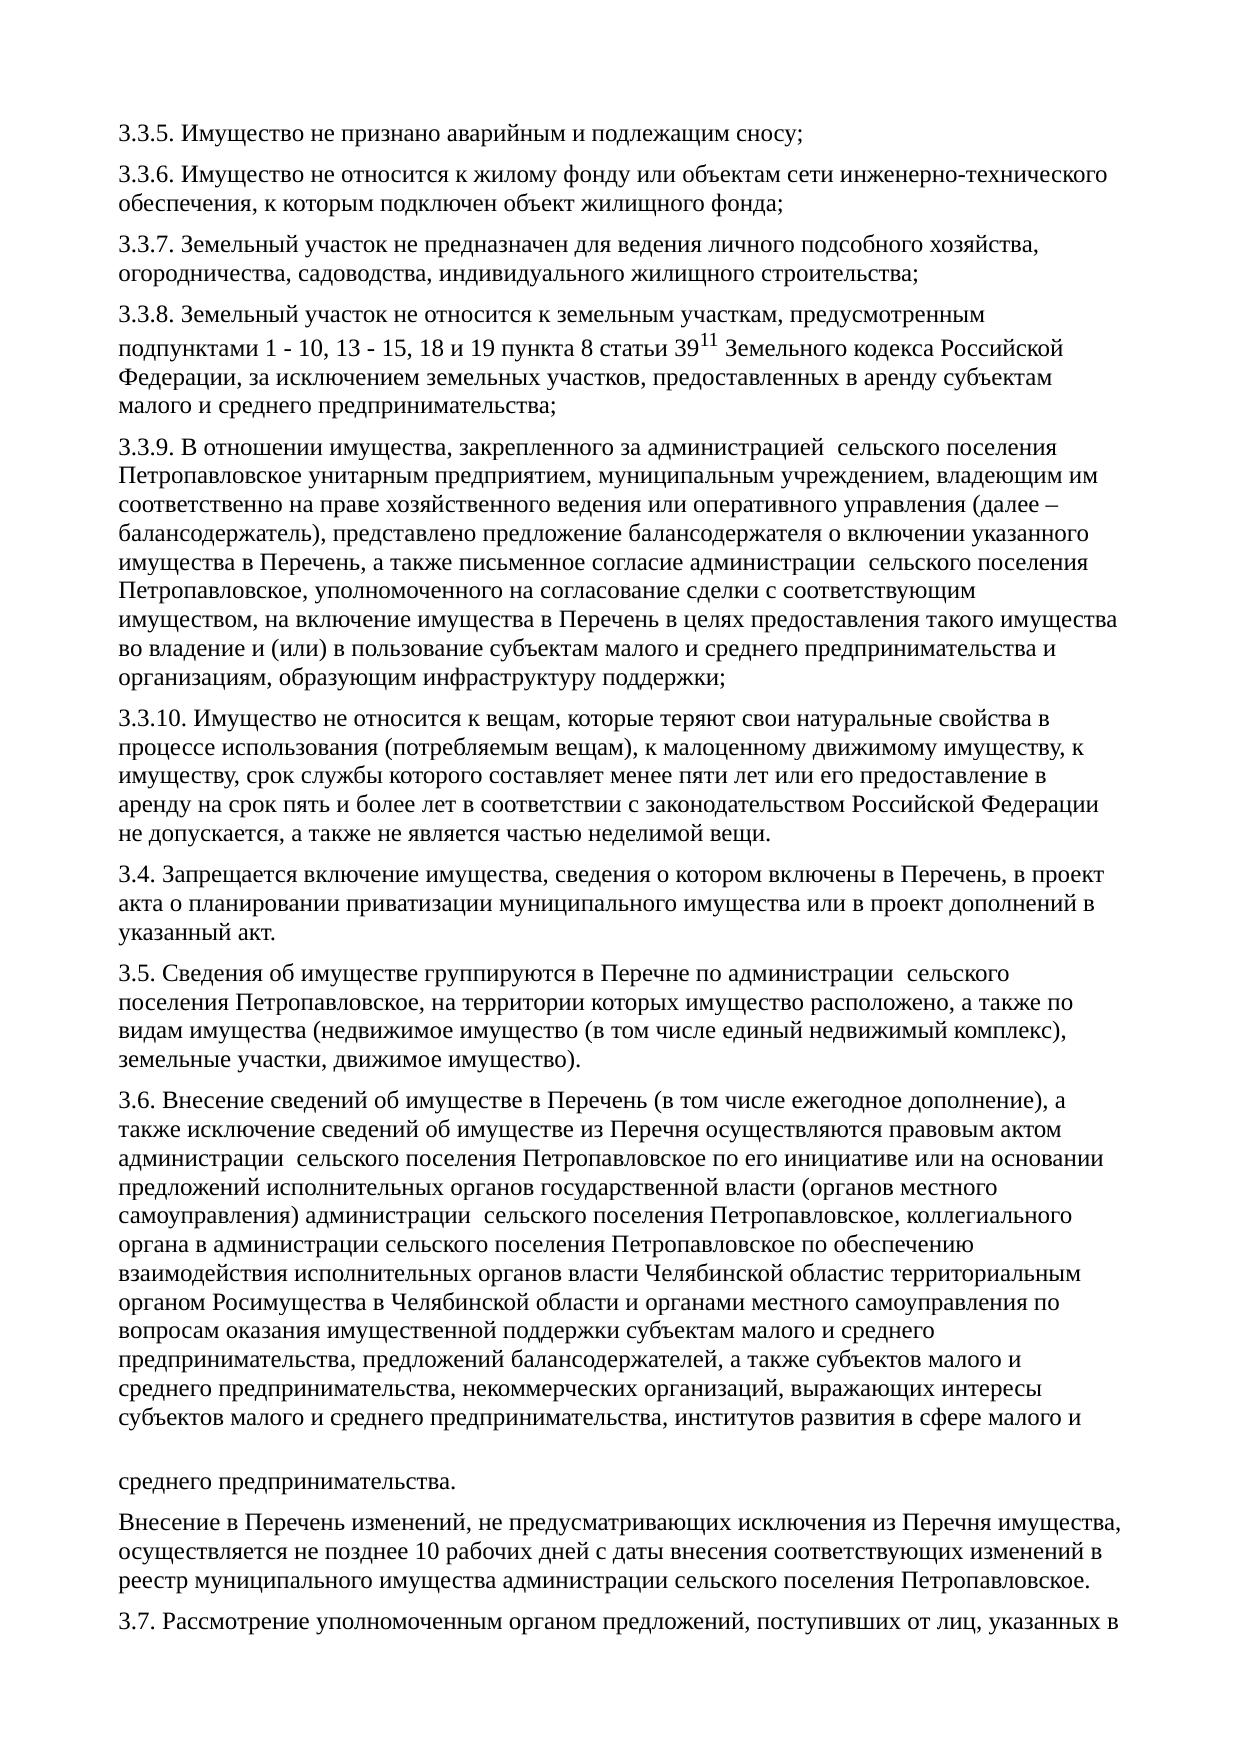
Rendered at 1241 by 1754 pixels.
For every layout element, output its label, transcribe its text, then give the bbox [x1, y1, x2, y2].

text 3.3.5. Имущество не признано аварийным и подлежащим сносу; [118, 118, 1122, 147]
text 3.3.8. Земельный участок не относится к земельным участкам, предусмотренным подпунктами 1 - 10, 13 - 15, 18 и 19 пункта 8 статьи 3911 Земельного кодекса Российской Федерации, за исключением земельных участков, предоставленных в аренду субъектам малого и среднего предпринимательства; [118, 299, 1122, 419]
text 3.3.7. Земельный участок не предназначен для ведения личного подсобного хозяйства, огородничества, садоводства, индивидуального жилищного строительства; [118, 229, 1122, 287]
text 3.4. Запрещается включение имущества, сведения о котором включены в Перечень, в проект акта о планировании приватизации муниципального имущества или в проект дополнений в указанный акт. [118, 859, 1122, 945]
text 3.6. Внесение сведений об имуществе в Перечень (в том числе ежегодное дополнение), а также исключение сведений об имуществе из Перечня осуществляются правовым актом администрации сельского поселения Петропавловское по его инициативе или на основании предложений исполнительных органов государственной власти (органов местного самоуправления) администрации сельского поселения Петропавловское, коллегиального органа в администрации сельского поселения Петропавловское по обеспечению взаимодействия исполнительных органов власти Челябинской областис территориальным органом Росимущества в Челябинской области и органами местного самоуправления по вопросам оказания имущественной поддержки субъектам малого и среднего предпринимательства, предложений балансодержателей, а также субъектов малого и среднего предпринимательства, некоммерческих организаций, выражающих интересы субъектов малого и среднего предпринимательства, институтов развития в сфере малого и среднего предпринимательства. [118, 1085, 1122, 1495]
text 3.3.10. Имущество не относится к вещам, которые теряют свои натуральные свойства в процессе использования (потребляемым вещам), к малоценному движимому имуществу, к имуществу, срок службы которого составляет менее пяти лет или его предоставление в аренду на срок пять и более лет в соответствии с законодательством Российской Федерации не допускается, а также не является частью неделимой вещи. [118, 703, 1122, 847]
text 3.5. Сведения об имуществе группируются в Перечне по администрации сельского поселения Петропавловское, на территории которых имущество расположено, а также по видам имущества (недвижимое имущество (в том числе единый недвижимый комплекс), земельные участки, движимое имущество). [118, 958, 1122, 1073]
text 3.3.6. Имущество не относится к жилому фонду или объектам сети инженерно-технического обеспечения, к которым подключен объект жилищного фонда; [118, 159, 1122, 217]
text 3.7. Рассмотрение уполномоченным органом предложений, поступивших от лиц, указанных в [118, 1606, 1122, 1635]
text Внесение в Перечень изменений, не предусматривающих исключения из Перечня имущества, осуществляется не позднее 10 рабочих дней с даты внесения соответствующих изменений в реестр муниципального имущества администрации сельского поселения Петропавловское. [118, 1507, 1122, 1593]
text 3.3.9. В отношении имущества, закрепленного за администрацией сельского поселения Петропавловское унитарным предприятием, муниципальным учреждением, владеющим им соответственно на праве хозяйственного ведения или оперативного управления (далее – балансодержатель), представлено предложение балансодержателя о включении указанного имущества в Перечень, а также письменное согласие администрации сельского поселения Петропавловское, уполномоченного на согласование сделки с соответствующим имуществом, на включение имущества в Перечень в целях предоставления такого имущества во владение и (или) в пользование субъектам малого и среднего предпринимательства и организациям, образующим инфраструктуру поддержки; [118, 432, 1122, 690]
